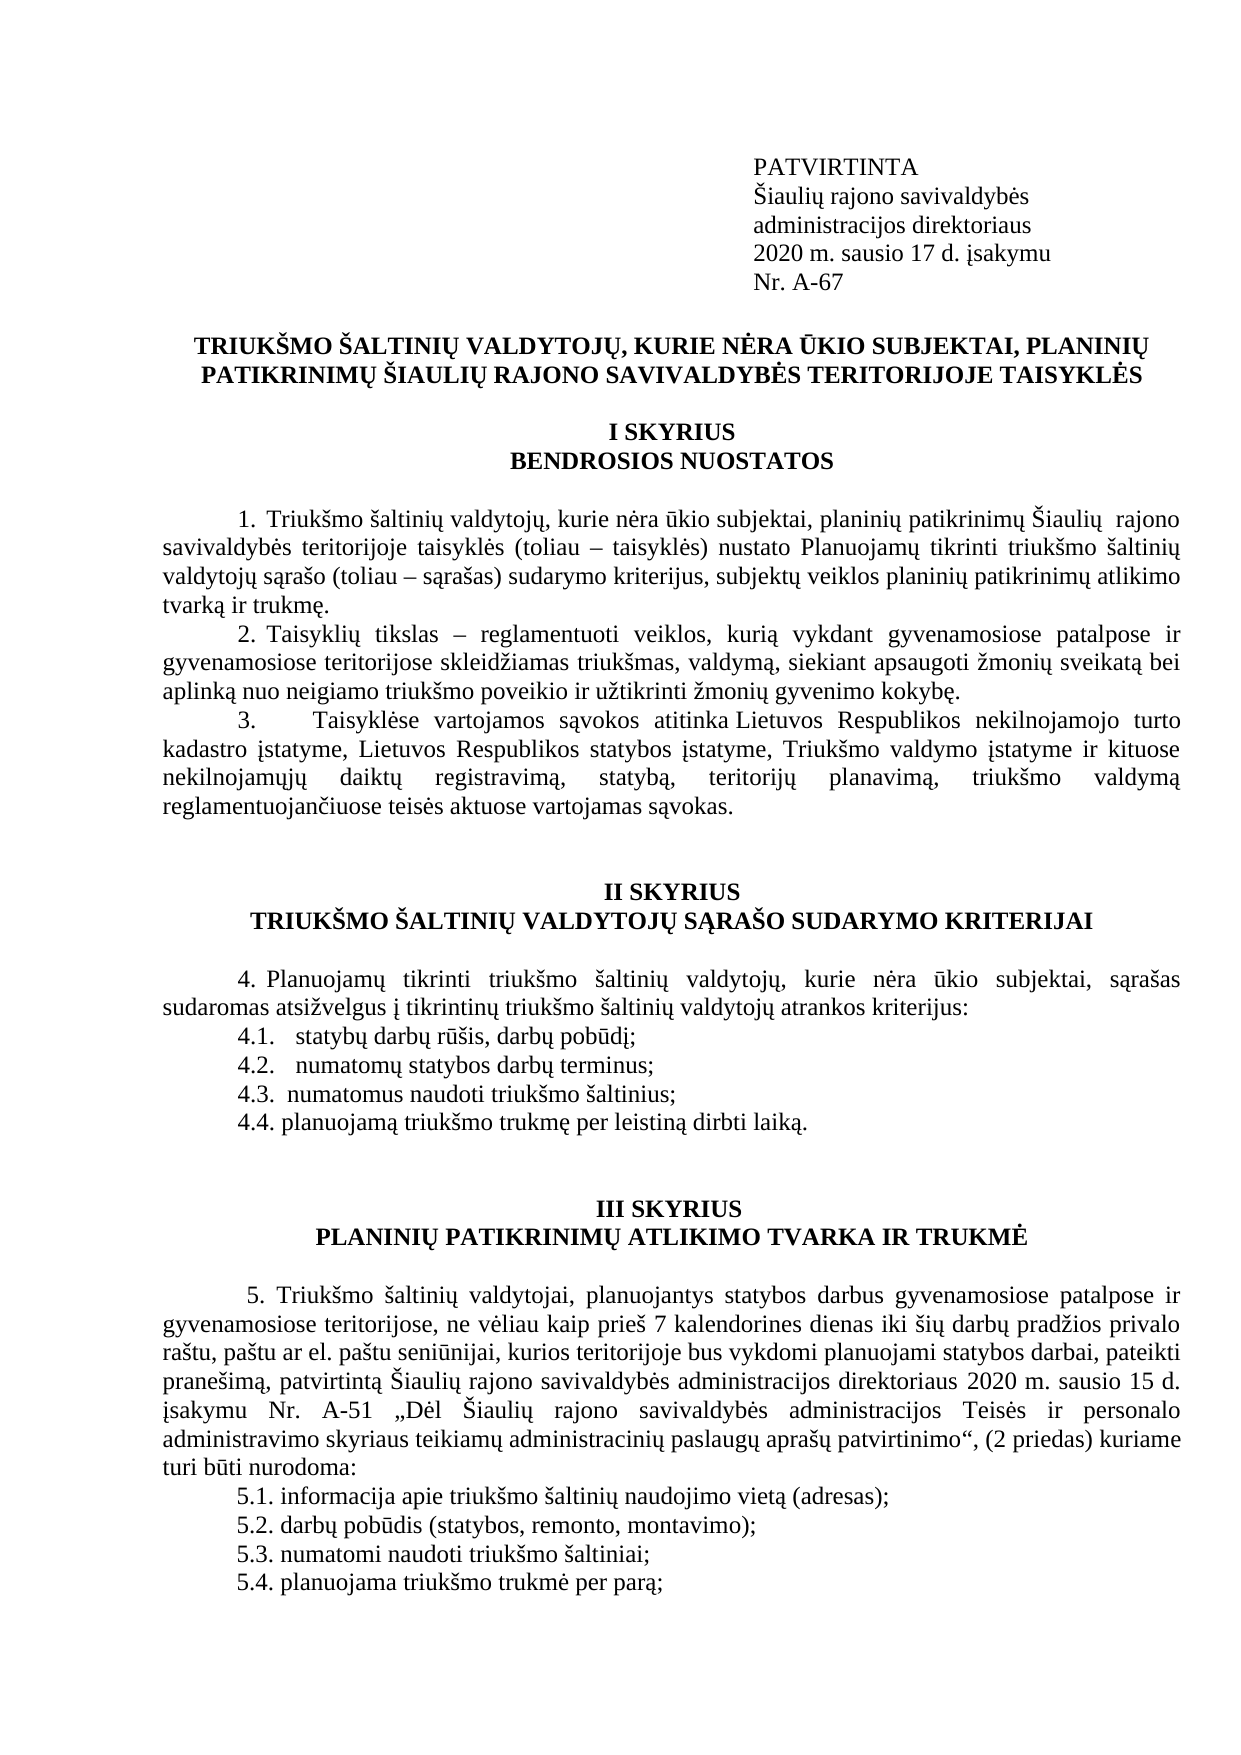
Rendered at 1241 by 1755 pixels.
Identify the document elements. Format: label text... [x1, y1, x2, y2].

text 5.1. informacija apie triukšmo šaltinių naudojimo vietą (adresas); [162, 1481, 1181, 1510]
text PLANINIŲ PATIKRINIMŲ ATLIKIMO TVARKA IR TRUKMĖ [162, 1222, 1181, 1251]
text III SKYRIUS [162, 1194, 1181, 1222]
text TRIUKŠMO ŠALTINIŲ VALDYTOJŲ, KURIE NĖRA ŪKIO SUBJEKTAI, PLANINIŲ PATIKRINIMŲ ŠIAULIŲ RAJONO SAVIVALDYBĖS TERITORIJOJE TAISYKLĖS [162, 331, 1181, 389]
text 4.2. numatomų statybos darbų terminus; [162, 1050, 1181, 1079]
text TRIUKŠMO ŠALTINIŲ VALDYTOJŲ SĄRAŠO SUDARYMO KRITERIJAI [162, 906, 1181, 935]
text 5.4. planuojama triukšmo trukmė per parą; [162, 1567, 1181, 1596]
text 4.3. numatomus naudoti triukšmo šaltinius; [162, 1079, 1181, 1107]
text PATVIRTINTA [753, 152, 1181, 181]
text 3. Taisyklėse vartojamos sąvokos atitinka Lietuvos Respublikos nekilnojamojo turto kadastro įstatyme, Lietuvos Respublikos statybos įstatyme, Triukšmo valdymo įstatyme ir kituose nekilnojamųjų daiktų registravimą, statybą, teritorijų planavimą, triukšmo valdymą reglamentuojančiuose teisės aktuose vartojamas sąvokas. [162, 705, 1181, 820]
text 4.4. planuojamą triukšmo trukmę per leistiną dirbti laiką. [237, 1107, 1181, 1136]
text Šiaulių rajono savivaldybės administracijos direktoriaus [753, 181, 1181, 238]
text Nr. A-67 [753, 267, 1181, 296]
text 5.3. numatomi naudoti triukšmo šaltiniai; [162, 1539, 1181, 1567]
text 5.2. darbų pobūdis (statybos, remonto, montavimo); [162, 1510, 1181, 1539]
text 1. Triukšmo šaltinių valdytojų, kurie nėra ūkio subjektai, planinių patikrinimų Šiaulių rajono savivaldybės teritorijoje taisyklės (toliau – taisyklės) nustato Planuojamų tikrinti triukšmo šaltinių valdytojų sąrašo (toliau – sąrašas) sudarymo kriterijus, subjektų veiklos planinių patikrinimų atlikimo tvarką ir trukmę. [162, 504, 1181, 619]
text 2. Taisyklių tikslas – reglamentuoti veiklos, kurią vykdant gyvenamosiose patalpose ir gyvenamosiose teritorijose skleidžiamas triukšmas, valdymą, siekiant apsaugoti žmonių sveikatą bei aplinką nuo neigiamo triukšmo poveikio ir užtikrinti žmonių gyvenimo kokybę. [162, 619, 1181, 705]
text 4. Planuojamų tikrinti triukšmo šaltinių valdytojų, kurie nėra ūkio subjektai, sąrašas sudaromas atsižvelgus į tikrintinų triukšmo šaltinių valdytojų atrankos kriterijus: [162, 964, 1181, 1021]
text II SKYRIUS [162, 877, 1181, 906]
text BENDROSIOS NUOSTATOS [162, 446, 1181, 475]
text 4.1. statybų darbų rūšis, darbų pobūdį; [162, 1021, 1181, 1050]
text 5. Triukšmo šaltinių valdytojai, planuojantys statybos darbus gyvenamosiose patalpose ir gyvenamosiose teritorijose, ne vėliau kaip prieš 7 kalendorines dienas iki šių darbų pradžios privalo raštu, paštu ar el. paštu seniūnijai, kurios teritorijoje bus vykdomi planuojami statybos darbai, pateikti pranešimą, patvirtintą Šiaulių rajono savivaldybės administracijos direktoriaus 2020 m. sausio 15 d. įsakymu Nr. A-51 „Dėl Šiaulių rajono savivaldybės administracijos Teisės ir personalo administravimo skyriaus teikiamų administracinių paslaugų aprašų patvirtinimo“, (2 priedas) kuriame turi būti nurodoma: [162, 1280, 1181, 1481]
text 2020 m. sausio 17 d. įsakymu [753, 238, 1181, 267]
text I SKYRIUS [162, 417, 1181, 446]
